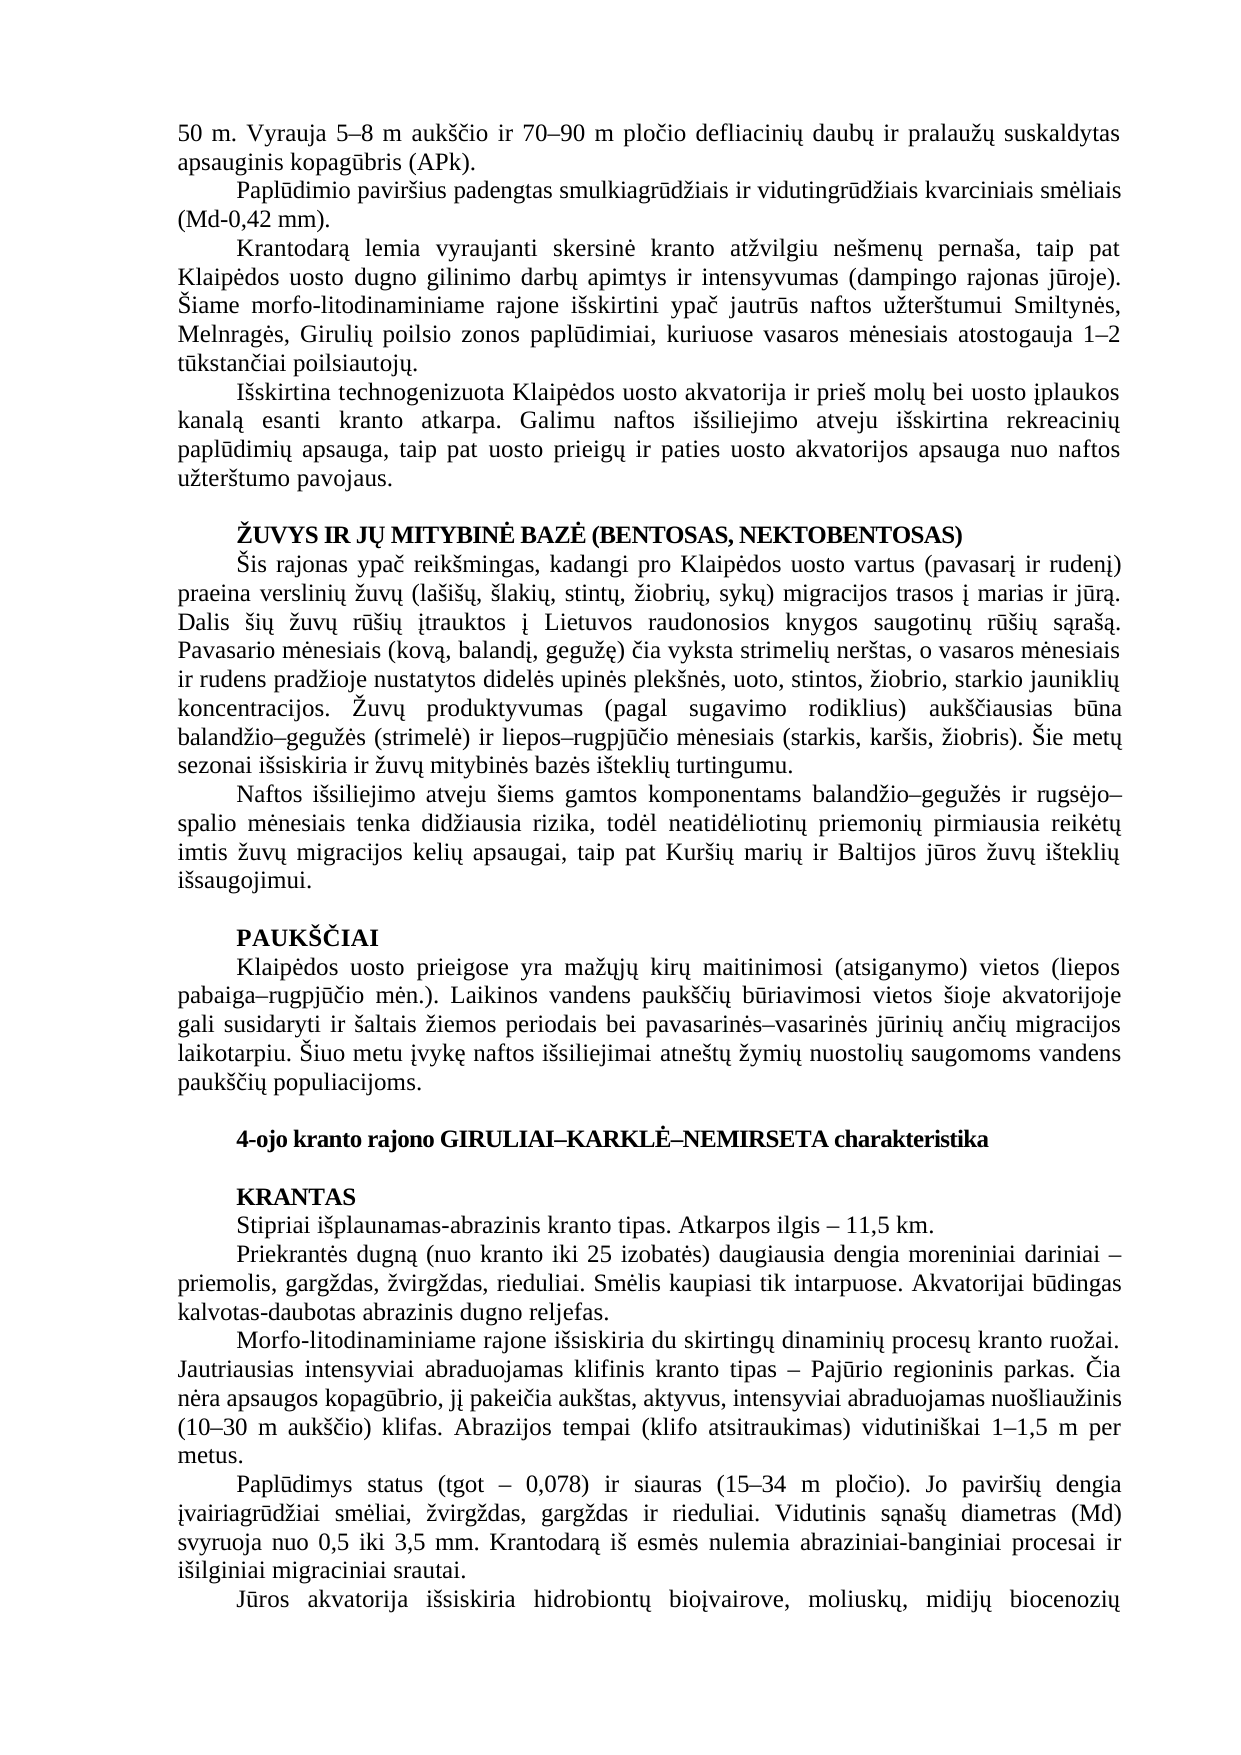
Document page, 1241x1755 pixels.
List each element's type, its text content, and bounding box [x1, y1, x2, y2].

text ŽUVYS IR JŲ MITYBINĖ BAZĖ (BENTOSAS, NEKTOBENTOSAS) [177, 521, 1122, 549]
text KRANTAS [177, 1182, 1122, 1211]
text Stipriai išplaunamas-abrazinis kranto tipas. Atkarpos ilgis – 11,5 km. [177, 1211, 1122, 1239]
text Išskirtina technogenizuota Klaipėdos uosto akvatorija ir prieš molų bei uosto įplaukos kanalą esanti kranto atkarpa. Galimu naftos išsiliejimo atveju išskirtina rekreacinių paplūdimių apsauga, taip pat uosto prieigų ir paties uosto akvatorijos apsauga nuo naftos užterštumo pavojaus. [177, 377, 1122, 492]
text 50 m. Vyrauja 5–8 m aukščio ir 70–90 m pločio defliacinių daubų ir pralaužų suskaldytas apsauginis kopagūbris (APk). [177, 118, 1122, 176]
text Krantodarą lemia vyraujanti skersinė kranto atžvilgiu nešmenų pernaša, taip pat Klaipėdos uosto dugno gilinimo darbų apimtys ir intensyvumas (dampingo rajonas jūroje). Šiame morfo-litodinaminiame rajone išskirtini ypač jautrūs naftos užterštumui Smiltynės, Melnragės, Girulių poilsio zonos paplūdimiai, kuriuose vasaros mėnesiais atostogauja 1–2 tūkstančiai poilsiautojų. [177, 233, 1122, 377]
text Klaipėdos uosto prieigose yra mažųjų kirų maitinimosi (atsiganymo) vietos (liepos pabaiga–rugpjūčio mėn.). Laikinos vandens paukščių būriavimosi vietos šioje akvatorijoje gali susidaryti ir šaltais žiemos periodais bei pavasarinės–vasarinės jūrinių ančių migracijos laikotarpiu. Šiuo metu įvykę naftos išsiliejimai atneštų žymių nuostolių saugomoms vandens paukščių populiacijoms. [177, 952, 1122, 1096]
text Paplūdimio paviršius padengtas smulkiagrūdžiais ir vidutingrūdžiais kvarciniais smėliais (Md-0,42 mm). [177, 176, 1122, 233]
text Naftos išsiliejimo atveju šiems gamtos komponentams balandžio–gegužės ir rugsėjo–spalio mėnesiais tenka didžiausia rizika, todėl neatidėliotinų priemonių pirmiausia reikėtų imtis žuvų migracijos kelių apsaugai, taip pat Kuršių marių ir Baltijos jūros žuvų išteklių išsaugojimui. [177, 779, 1122, 894]
text Paplūdimys status (tgot – 0,078) ir siauras (15–34 m pločio). Jo paviršių dengia įvairiagrūdžiai smėliai, žvirgždas, gargždas ir rieduliai. Vidutinis sąnašų diametras (Md) svyruoja nuo 0,5 iki 3,5 mm. Krantodarą iš esmės nulemia abraziniai-banginiai procesai ir išilginiai migraciniai srautai. [177, 1469, 1122, 1584]
text PAUKŠČIAI [177, 923, 1122, 952]
text 4-ojo kranto rajono GIRULIAI–KARKLĖ–NEMIRSETA charakteristika [177, 1124, 1122, 1153]
text Priekrantės dugną (nuo kranto iki 25 izobatės) daugiausia dengia moreniniai dariniai – priemolis, gargždas, žvirgždas, rieduliai. Smėlis kaupiasi tik intarpuose. Akvatorijai būdingas kalvotas-daubotas abrazinis dugno reljefas. [177, 1239, 1122, 1326]
text Šis rajonas ypač reikšmingas, kadangi pro Klaipėdos uosto vartus (pavasarį ir rudenį) praeina verslinių žuvų (lašišų, šlakių, stintų, žiobrių, sykų) migracijos trasos į marias ir jūrą. Dalis šių žuvų rūšių įtrauktos į Lietuvos raudonosios knygos saugotinų rūšių sąrašą. Pavasario mėnesiais (kovą, balandį, gegužę) čia vyksta strimelių nerštas, o vasaros mėnesiais ir rudens pradžioje nustatytos didelės upinės plekšnės, uoto, stintos, žiobrio, starkio jauniklių koncentracijos. Žuvų produktyvumas (pagal sugavimo rodiklius) aukščiausias būna balandžio–gegužės (strimelė) ir liepos–rugpjūčio mėnesiais (starkis, karšis, žiobris). Šie metų sezonai išsiskiria ir žuvų mitybinės bazės išteklių turtingumu. [177, 549, 1122, 779]
text Morfo-litodinaminiame rajone išsiskiria du skirtingų dinaminių procesų kranto ruožai. Jautriausias intensyviai abraduojamas klifinis kranto tipas – Pajūrio regioninis parkas. Čia nėra apsaugos kopagūbrio, jį pakeičia aukštas, aktyvus, intensyviai abraduojamas nuošliaužinis (10–30 m aukščio) klifas. Abrazijos tempai (klifo atsitraukimas) vidutiniškai 1–1,5 m per metus. [177, 1326, 1122, 1469]
text Jūros akvatorija išsiskiria hidrobiontų bioįvairove, moliuskų, midijų biocenozių [177, 1584, 1122, 1613]
